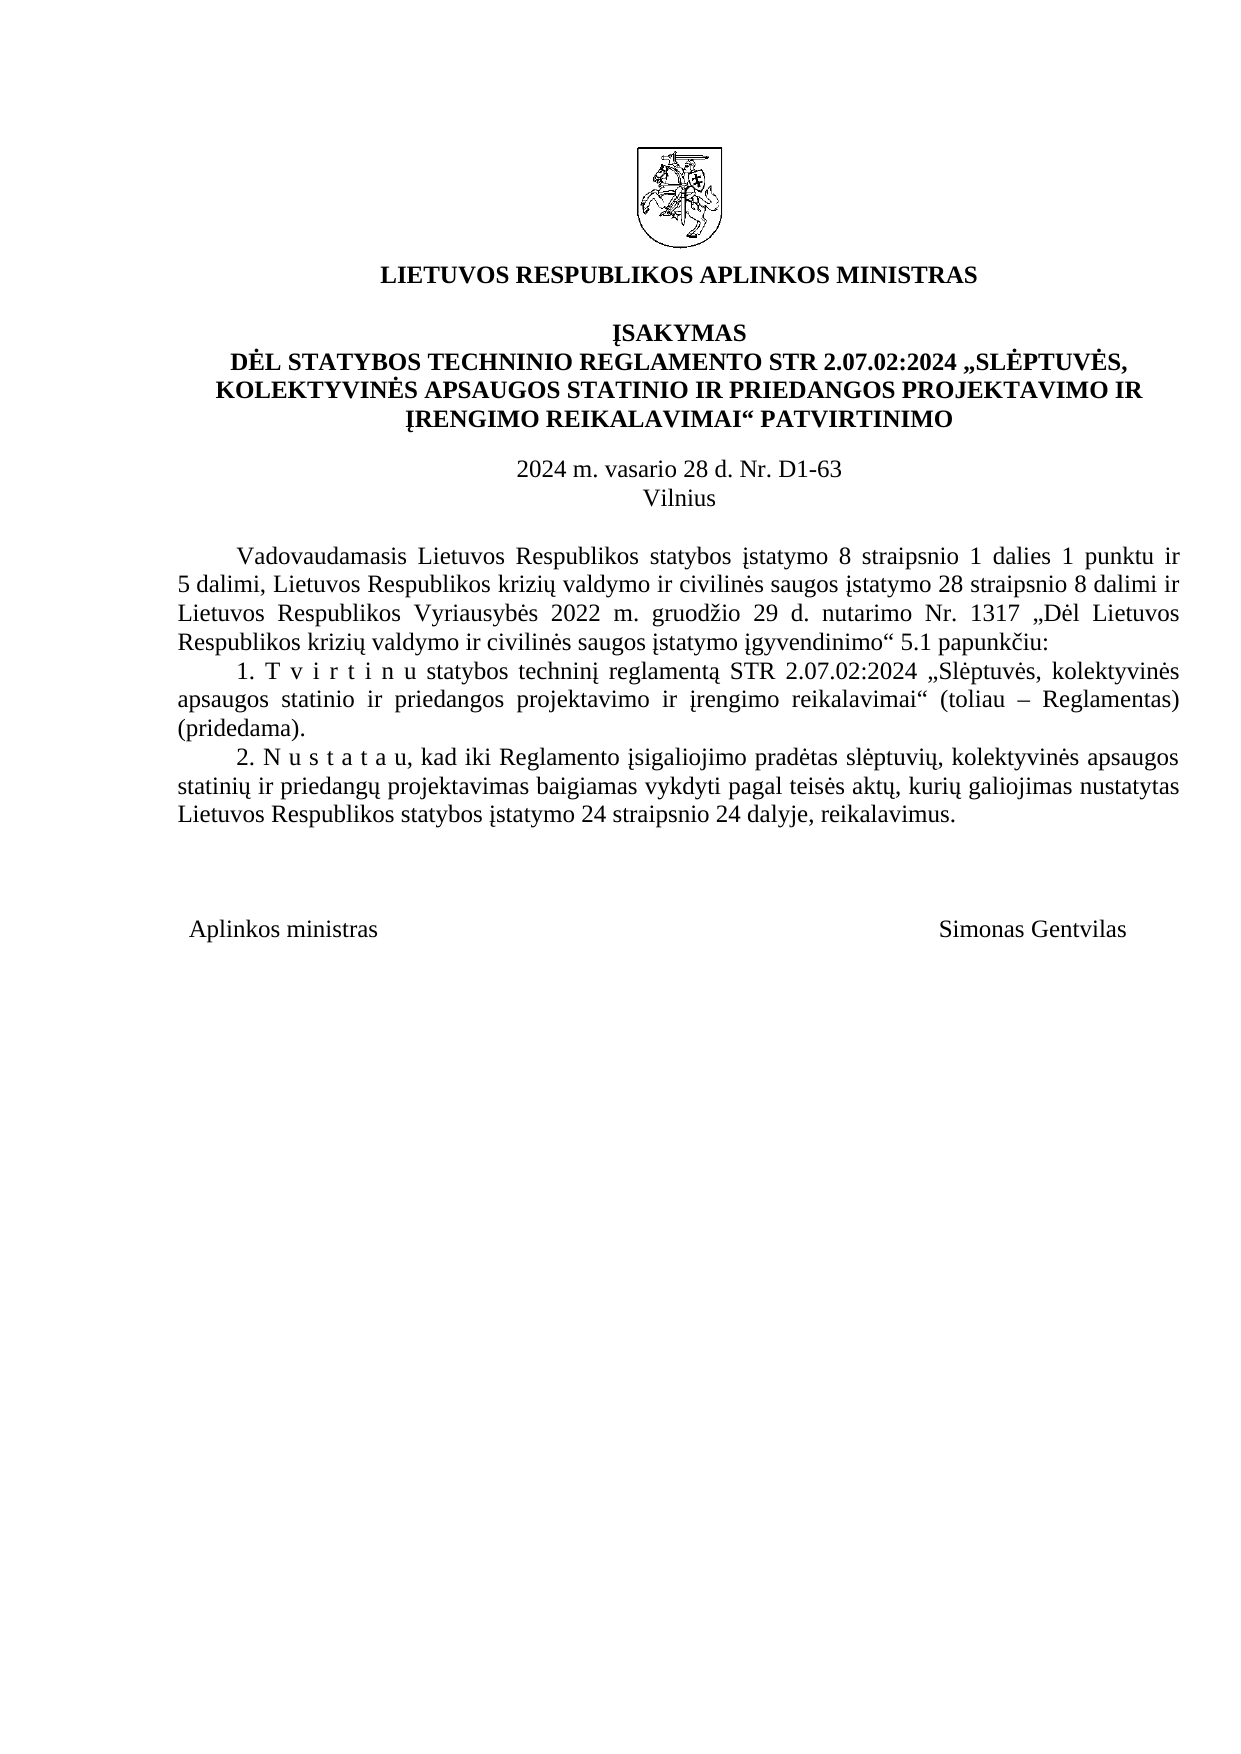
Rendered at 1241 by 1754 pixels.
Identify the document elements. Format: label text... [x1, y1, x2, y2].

text 2024 m. vasario 28 d. Nr. D1-63 [177, 454, 1181, 483]
text 2. N u s t a t a u, kad iki Reglamento įsigaliojimo pradėtas slėptuvių, kolektyvinės apsaugos statinių ir priedangų projektavimas baigiamas vykdyti pagal teisės aktų, kurių galiojimas nustatytas Lietuvos Respublikos statybos įstatymo 24 straipsnio 24 dalyje, reikalavimus. [177, 742, 1181, 828]
text LIETUVOS RESPUBLIKOS APLINKOS MINISTRAS [177, 260, 1181, 289]
text DĖL STATYBOS TECHNINIO REGLAMENTO STR 2.07.02:2024 „SLĖPTUVĖS, KOLEKTYVINĖS APSAUGOS STATINIO IR PRIEDANGOS PROJEKTAVIMO IR ĮRENGIMO REIKALAVIMAI“ PATVIRTINIMO [177, 347, 1181, 433]
text ĮSAKYMAS [177, 318, 1181, 347]
text 1. T v i r t i n u statybos techninį reglamentą STR 2.07.02:2024 „Slėptuvės, kolektyvinės apsaugos statinio ir priedangos projektavimo ir įrengimo reikalavimai“ (toliau – Reglamentas) (pridedama). [177, 656, 1181, 742]
text Vadovaudamasis Lietuvos Respublikos statybos įstatymo 8 straipsnio 1 dalies 1 punktu ir 5 dalimi, Lietuvos Respublikos krizių valdymo ir civilinės saugos įstatymo 28 straipsnio 8 dalimi ir Lietuvos Respublikos Vyriausybės 2022 m. gruodžio 29 d. nutarimo Nr. 1317 „Dėl Lietuvos Respublikos krizių valdymo ir civilinės saugos įstatymo įgyvendinimo“ 5.1 papunkčiu: [177, 541, 1181, 656]
text Vilnius [177, 483, 1181, 541]
text Aplinkos ministras Simonas Gentvilas [188, 914, 1181, 943]
